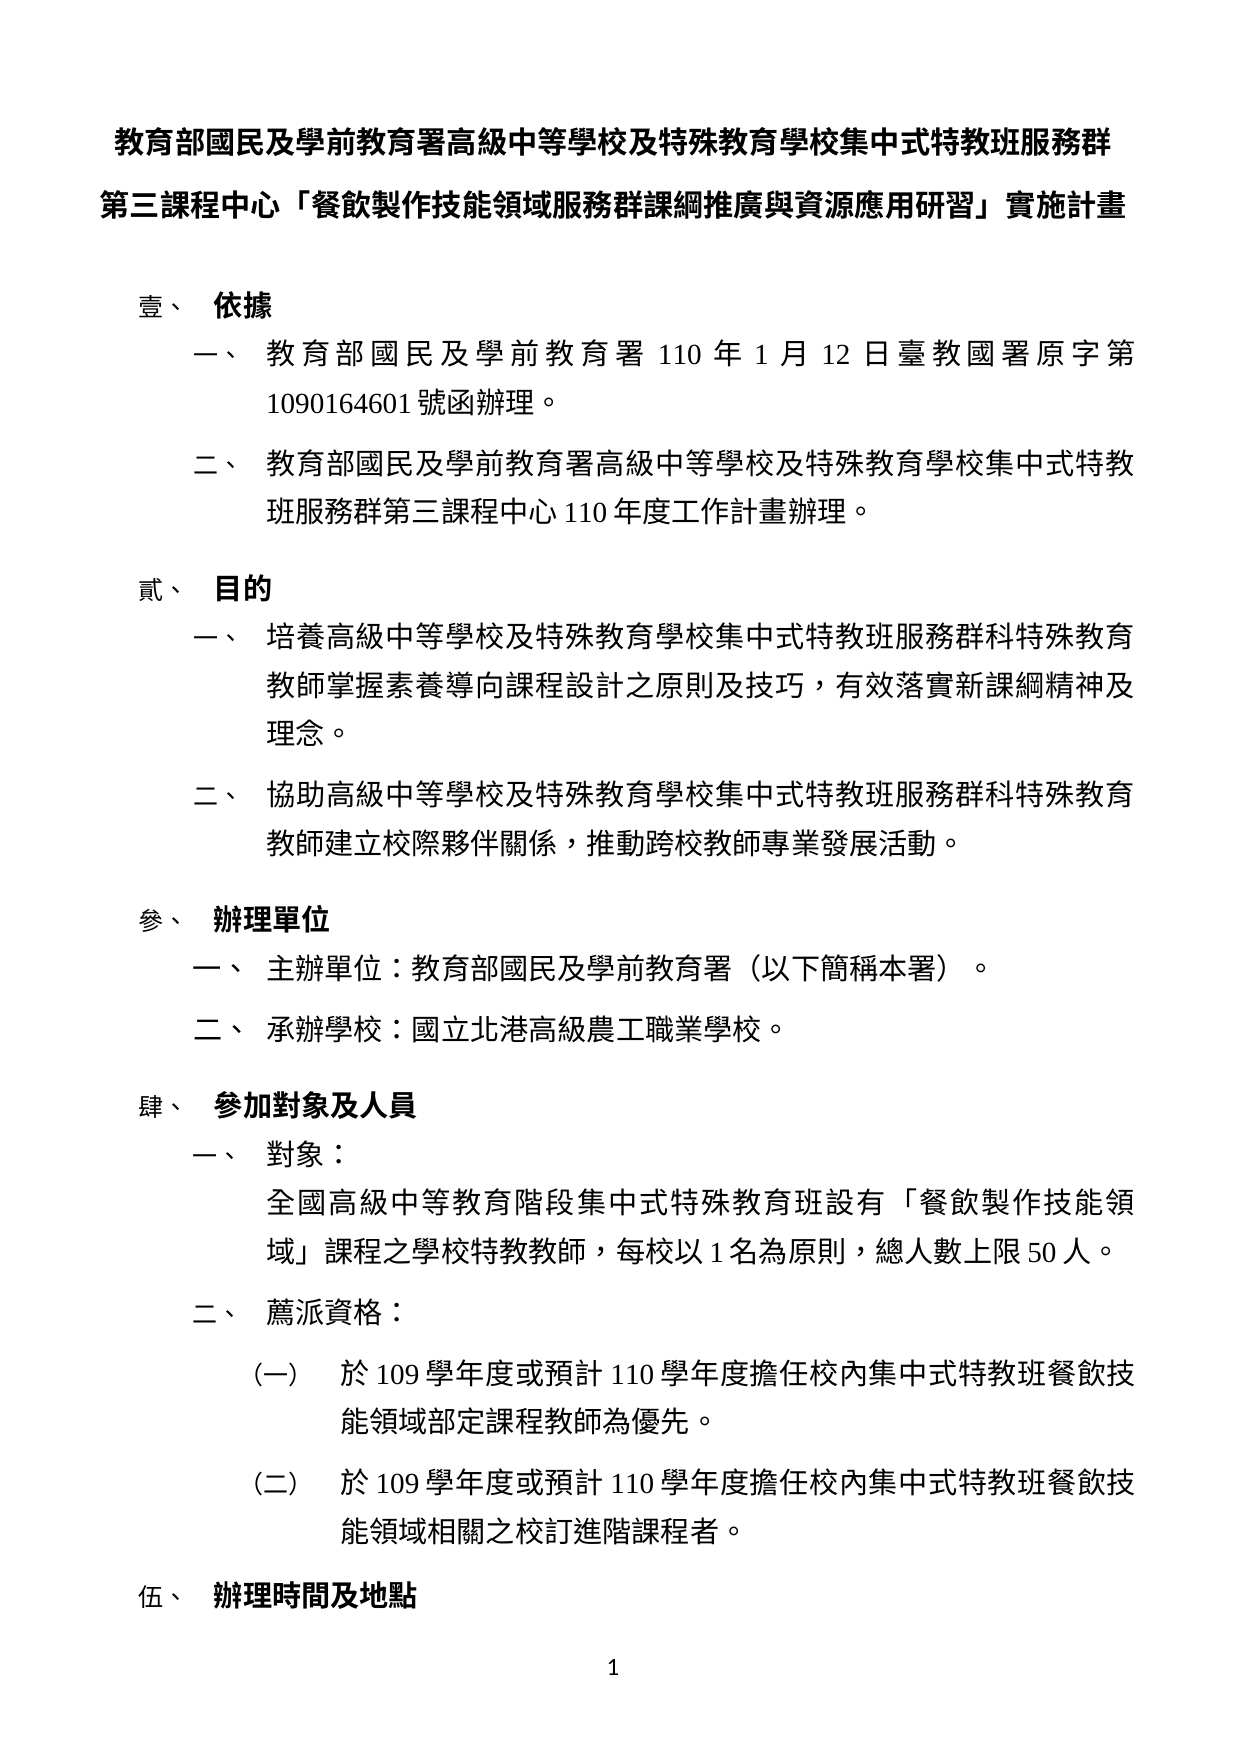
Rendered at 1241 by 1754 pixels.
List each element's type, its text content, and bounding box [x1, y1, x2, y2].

text 教育部國民及學前教育署高級中等學校及特殊教育學校集中式特教班服務群 [89, 118, 1137, 162]
list 培養高級中等學校及特殊教育學校集中式特教班服務群科特殊教育教師掌握素養導向課程設計之原則及技巧，有效落實新課綱精神及理念。 [193, 614, 1137, 753]
list 主辦單位：教育部國民及學前教育署（以下簡稱本署）。 [192, 945, 1137, 987]
list 辦理時間及地點 [139, 1572, 1137, 1614]
list 薦派資格： [192, 1289, 1137, 1331]
list 對象： [192, 1131, 1137, 1173]
list 於109學年度或預計110學年度擔任校內集中式特教班餐飲技能領域相關之校訂進階課程者。 [239, 1460, 1137, 1551]
text 第三課程中心「餐飲製作技能領域服務群課綱推廣與資源應用研習」實施計畫 [89, 181, 1137, 225]
list 教育部國民及學前教育署高級中等學校及特殊教育學校集中式特教班服務群第三課程中心110年度工作計畫辦理。 [193, 440, 1137, 531]
list 依據 [139, 282, 1137, 324]
list 承辦學校：國立北港高級農工職業學校。 [193, 1006, 1137, 1048]
text 全國高級中等教育階段集中式特殊教育班設有「餐飲製作技能領域」課程之學校特教教師，每校以1名為原則，總人數上限50人。 [266, 1179, 1137, 1270]
list 協助高級中等學校及特殊教育學校集中式特教班服務群科特殊教育教師建立校際夥伴關係，推動跨校教師專業發展活動。 [193, 772, 1137, 863]
list 辦理單位 [139, 897, 1137, 939]
list 教育部國民及學前教育署110年1月12日臺教國署原字第1090164601號函辦理。 [193, 331, 1137, 422]
list 目的 [139, 565, 1137, 607]
list 參加對象及人員 [139, 1082, 1137, 1125]
list 於109學年度或預計110學年度擔任校內集中式特教班餐飲技能領域部定課程教師為優先。 [239, 1350, 1137, 1441]
